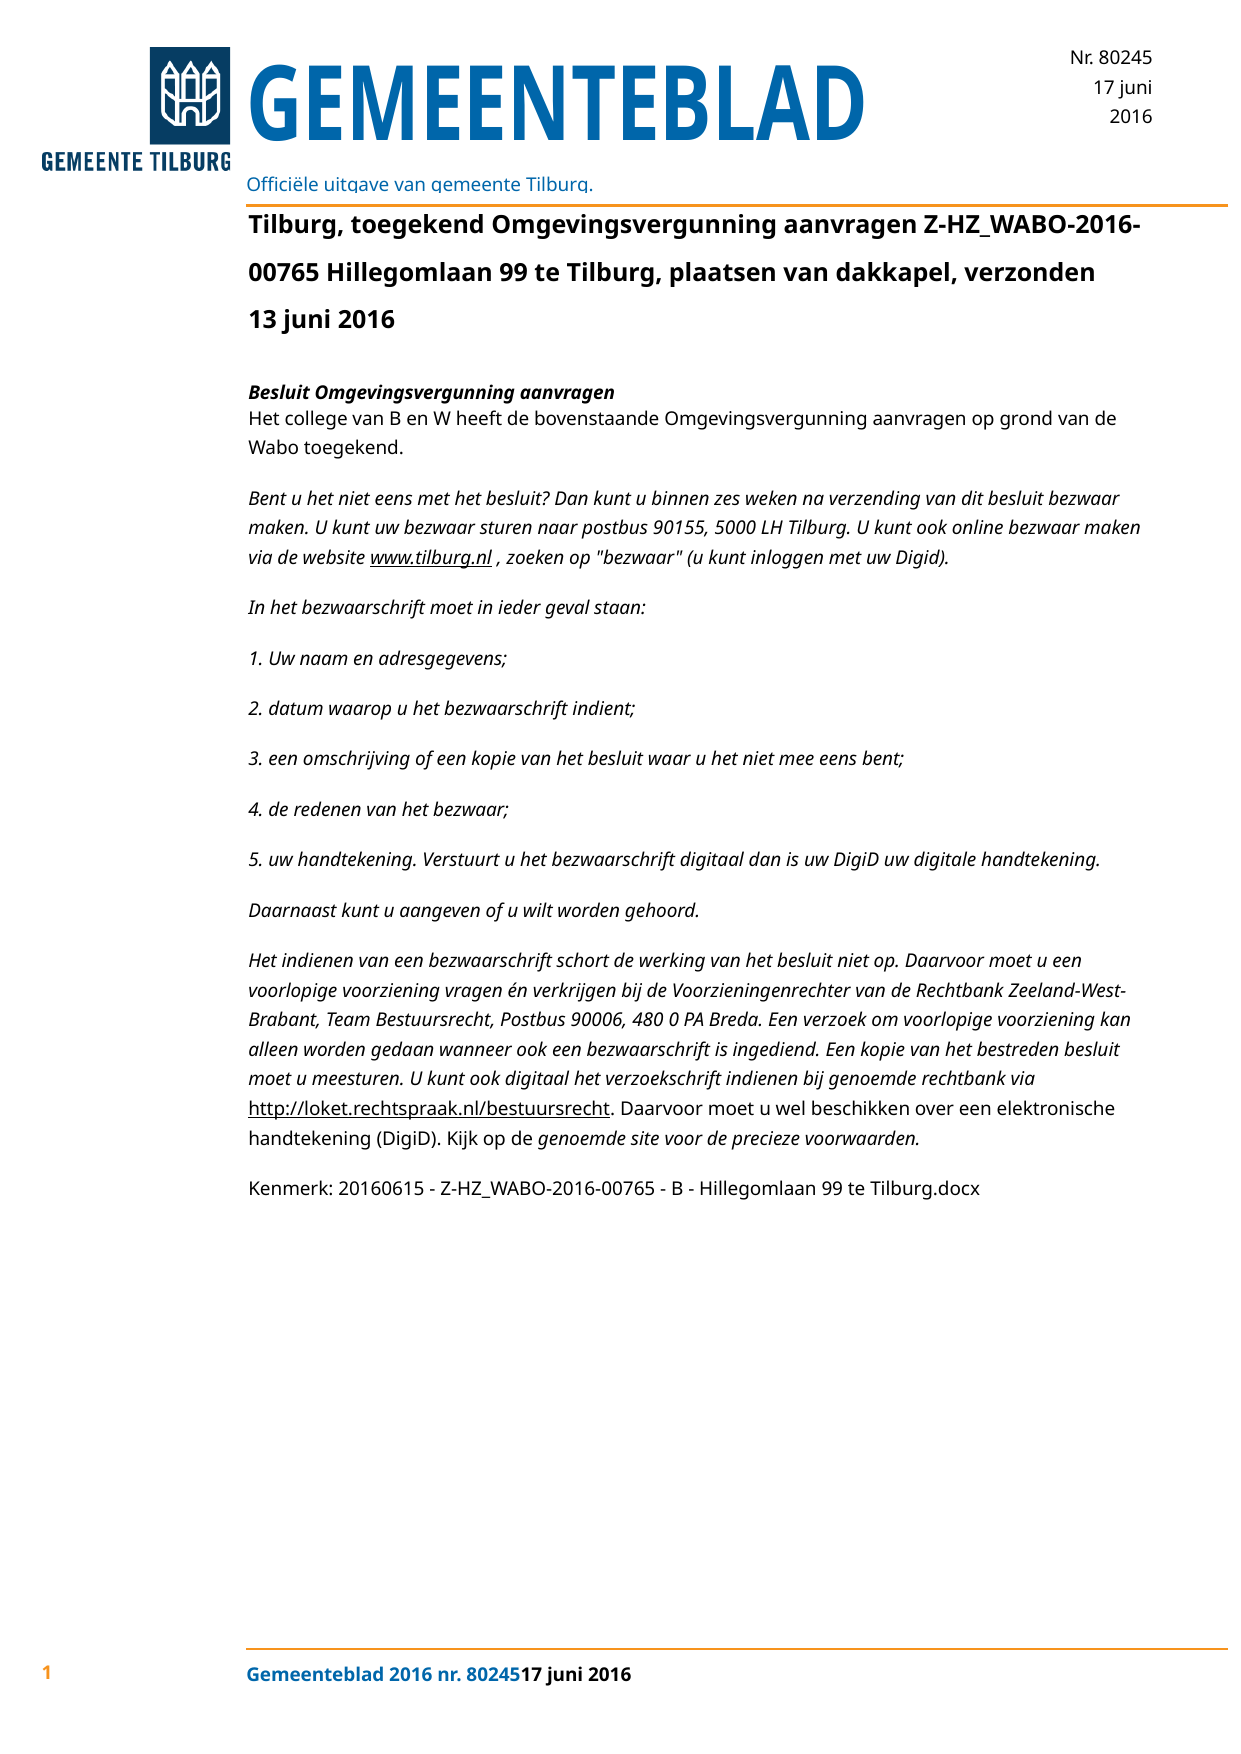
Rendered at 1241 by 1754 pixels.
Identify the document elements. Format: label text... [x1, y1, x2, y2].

text 3. een omschrijving of een kopie van het besluit waar u het niet mee eens bent; [248, 746, 1152, 771]
text Daarnaast kunt u aangeven of u wilt worden gehoord. [248, 897, 1152, 923]
text Besluit Omgevingsvergunning aanvragen [248, 379, 1152, 405]
text Kenmerk: 20160615 - Z-HZ_WABO-2016-00765 - B - Hillegomlaan 99 te Tilburg.docx [248, 1175, 1152, 1201]
text Het indienen van een bezwaarschrift schort de werking van het besluit niet op. Daarvoor moet u een voorlopige voorziening vragen én verkrijgen bij de Voorzieningenrechter van de Rechtbank Zeeland-West-Brabant, Team Bestuursrecht, Postbus 90006, 480 0 PA Breda. Een verzoek om voorlopige voorziening kan alleen worden gedaan wanneer ook een bezwaarschrift is ingediend. Een kopie van het bestreden besluit moet u meesturen. U kunt ook digitaal het verzoekschrift indienen bij genoemde rechtbank via http://loket.rechtspraak.nl/bestuursrecht. Daarvoor moet u wel beschikken over een elektronische handtekening (DigiD). Kijk op de genoemde site voor de precieze voorwaarden. [248, 947, 1152, 1151]
text Tilburg, toegekend Omgevingsvergunning aanvragen Z-HZ_WABO-2016-00765 Hillegomlaan 99 te Tilburg, plaatsen van dakkapel, verzonden 13 juni 2016 [248, 207, 1152, 336]
text Bent u het niet eens met het besluit? Dan kunt u binnen zes weken na verzending van dit besluit bezwaar maken. U kunt uw bezwaar sturen naar postbus 90155, 5000 LH Tilburg. U kunt ook online bezwaar maken via de website www.tilburg.nl , zoeken op "bezwaar" (u kunt inloggen met uw Digid). [248, 485, 1152, 570]
text Het college van B en W heeft de bovenstaande Omgevingsvergunning aanvragen op grond van de Wabo toegekend. [248, 405, 1152, 460]
picture [41, 47, 231, 172]
text 5. uw handtekening. Verstuurt u het bezwaarschrift digitaal dan is uw DigiD uw digitale handtekening. [248, 846, 1152, 872]
text 1. Uw naam en adresgegevens; [248, 645, 1152, 671]
text In het bezwaarschrift moet in ieder geval staan: [248, 594, 1152, 620]
text 2. datum waarop u het bezwaarschrift indient; [248, 695, 1152, 721]
text 4. de redenen van het bezwaar; [248, 796, 1152, 822]
